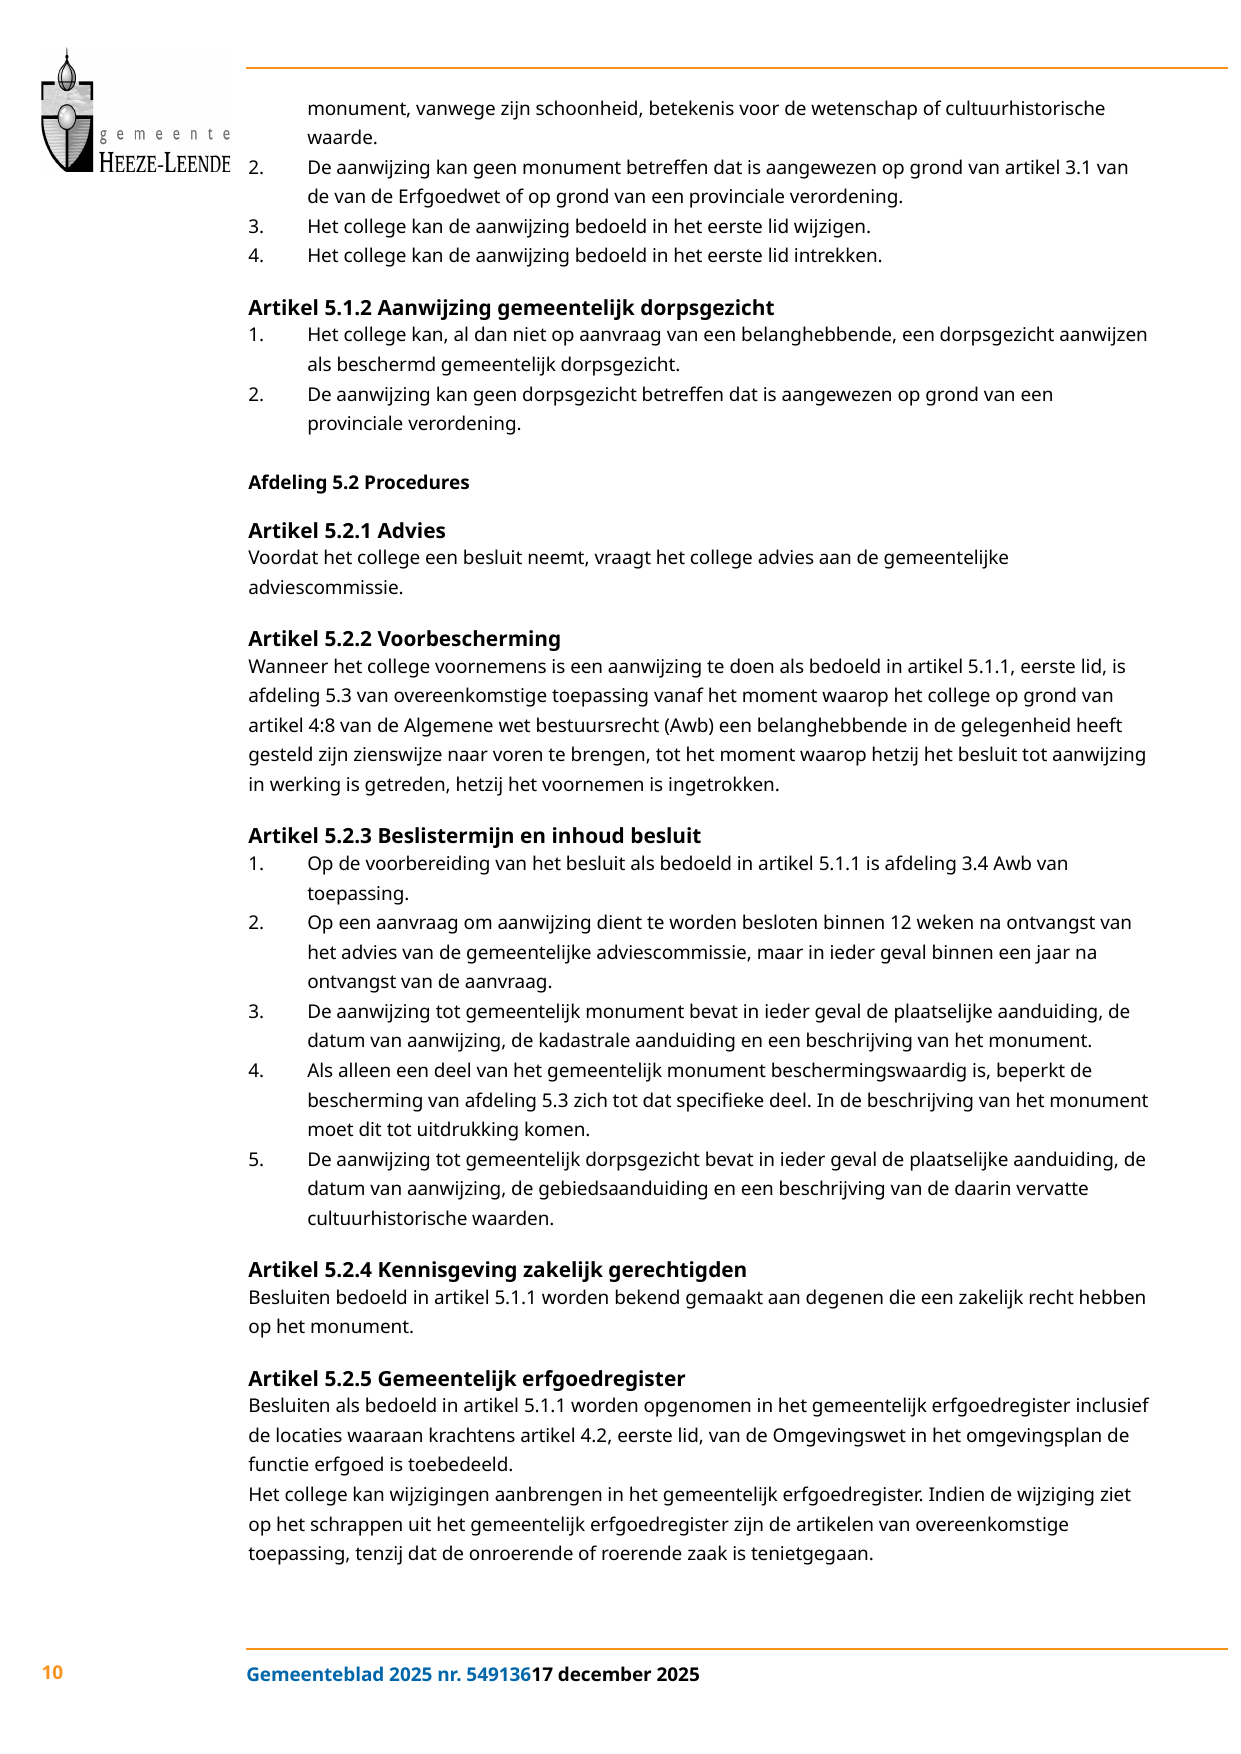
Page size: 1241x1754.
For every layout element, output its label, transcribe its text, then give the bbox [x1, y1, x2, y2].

text Het college kan wijzigingen aanbrengen in het gemeentelijk erfgoedregister. Indien de wijziging ziet op het schrappen uit het gemeentelijk erfgoedregister zijn de artikelen van overeenkomstige toepassing, tenzij dat de onroerende of roerende zaak is tenietgegaan. [248, 1481, 1152, 1566]
text Voordat het college een besluit neemt, vraagt het college advies aan de gemeentelijke adviescommissie. [248, 544, 1152, 600]
text Artikel 5.2.3 Beslistermijn en inhoud besluit [248, 822, 1152, 850]
list De aanwijzing kan geen dorpsgezicht betreffen dat is aangewezen op grond van een provinciale verordening. [248, 381, 1152, 436]
list Op een aanvraag om aanwijzing dient te worden besloten binnen 12 weken na ontvangst van het advies van de gemeentelijke adviescommissie, maar in ieder geval binnen een jaar na ontvangst van de aanvraag. [248, 909, 1152, 994]
list De aanwijzing kan geen monument betreffen dat is aangewezen op grond van artikel 3.1 van de van de Erfgoedwet of op grond van een provinciale verordening. [248, 154, 1152, 209]
list Het college kan, al dan niet op aanvraag van een belanghebbende, een dorpsgezicht aanwijzen als beschermd gemeentelijk dorpsgezicht. [248, 322, 1152, 377]
list De aanwijzing tot gemeentelijk dorpsgezicht bevat in ieder geval de plaatselijke aanduiding, de datum van aanwijzing, de gebiedsaanduiding en een beschrijving van de daarin vervatte cultuurhistorische waarden. [248, 1146, 1152, 1231]
text Artikel 5.2.4 Kennisgeving zakelijk gerechtigden [248, 1256, 1152, 1284]
text Artikel 5.1.2 Aanwijzing gemeentelijk dorpsgezicht [248, 293, 1152, 322]
list Het college kan de aanwijzing bedoeld in het eerste lid intrekken. [248, 243, 1152, 268]
list Het college kan de aanwijzing bedoeld in het eerste lid wijzigen. [248, 213, 1152, 239]
list De aanwijzing tot gemeentelijk monument bevat in ieder geval de plaatselijke aanduiding, de datum van aanwijzing, de kadastrale aanduiding en een beschrijving van het monument. [248, 998, 1152, 1053]
picture [41, 47, 231, 172]
list monument, vanwege zijn schoonheid, betekenis voor de wetenschap of cultuurhistorische waarde. [248, 95, 1152, 150]
text Artikel 5.2.2 Voorbescherming [248, 624, 1152, 653]
list Op de voorbereiding van het besluit als bedoeld in artikel 5.1.1 is afdeling 3.4 Awb van toepassing. [248, 850, 1152, 905]
list Als alleen een deel van het gemeentelijk monument beschermingswaardig is, beperkt de bescherming van afdeling 5.3 zich tot dat specifieke deel. In de beschrijving van het monument moet dit tot uitdrukking komen. [248, 1057, 1152, 1142]
text Besluiten als bedoeld in artikel 5.1.1 worden opgenomen in het gemeentelijk erfgoedregister inclusief de locaties waaraan krachtens artikel 4.2, eerste lid, van de Omgevingswet in het omgevingsplan de functie erfgoed is toebedeeld. [248, 1392, 1152, 1477]
text Artikel 5.2.1 Advies [248, 516, 1152, 544]
text Wanneer het college voornemens is een aanwijzing te doen als bedoeld in artikel 5.1.1, eerste lid, is afdeling 5.3 van overeenkomstige toepassing vanaf het moment waarop het college op grond van artikel 4:8 van de Algemene wet bestuursrecht (Awb) een belanghebbende in de gelegenheid heeft gesteld zijn zienswijze naar voren te brengen, tot het moment waarop hetzij het besluit tot aanwijzing in werking is getreden, hetzij het voornemen is ingetrokken. [248, 653, 1152, 797]
text Besluiten bedoeld in artikel 5.1.1 worden bekend gemaakt aan degenen die een zakelijk recht hebben op het monument. [248, 1284, 1152, 1339]
text Afdeling 5.2 Procedures [248, 469, 1152, 495]
text Artikel 5.2.5 Gemeentelijk erfgoedregister [248, 1364, 1152, 1392]
